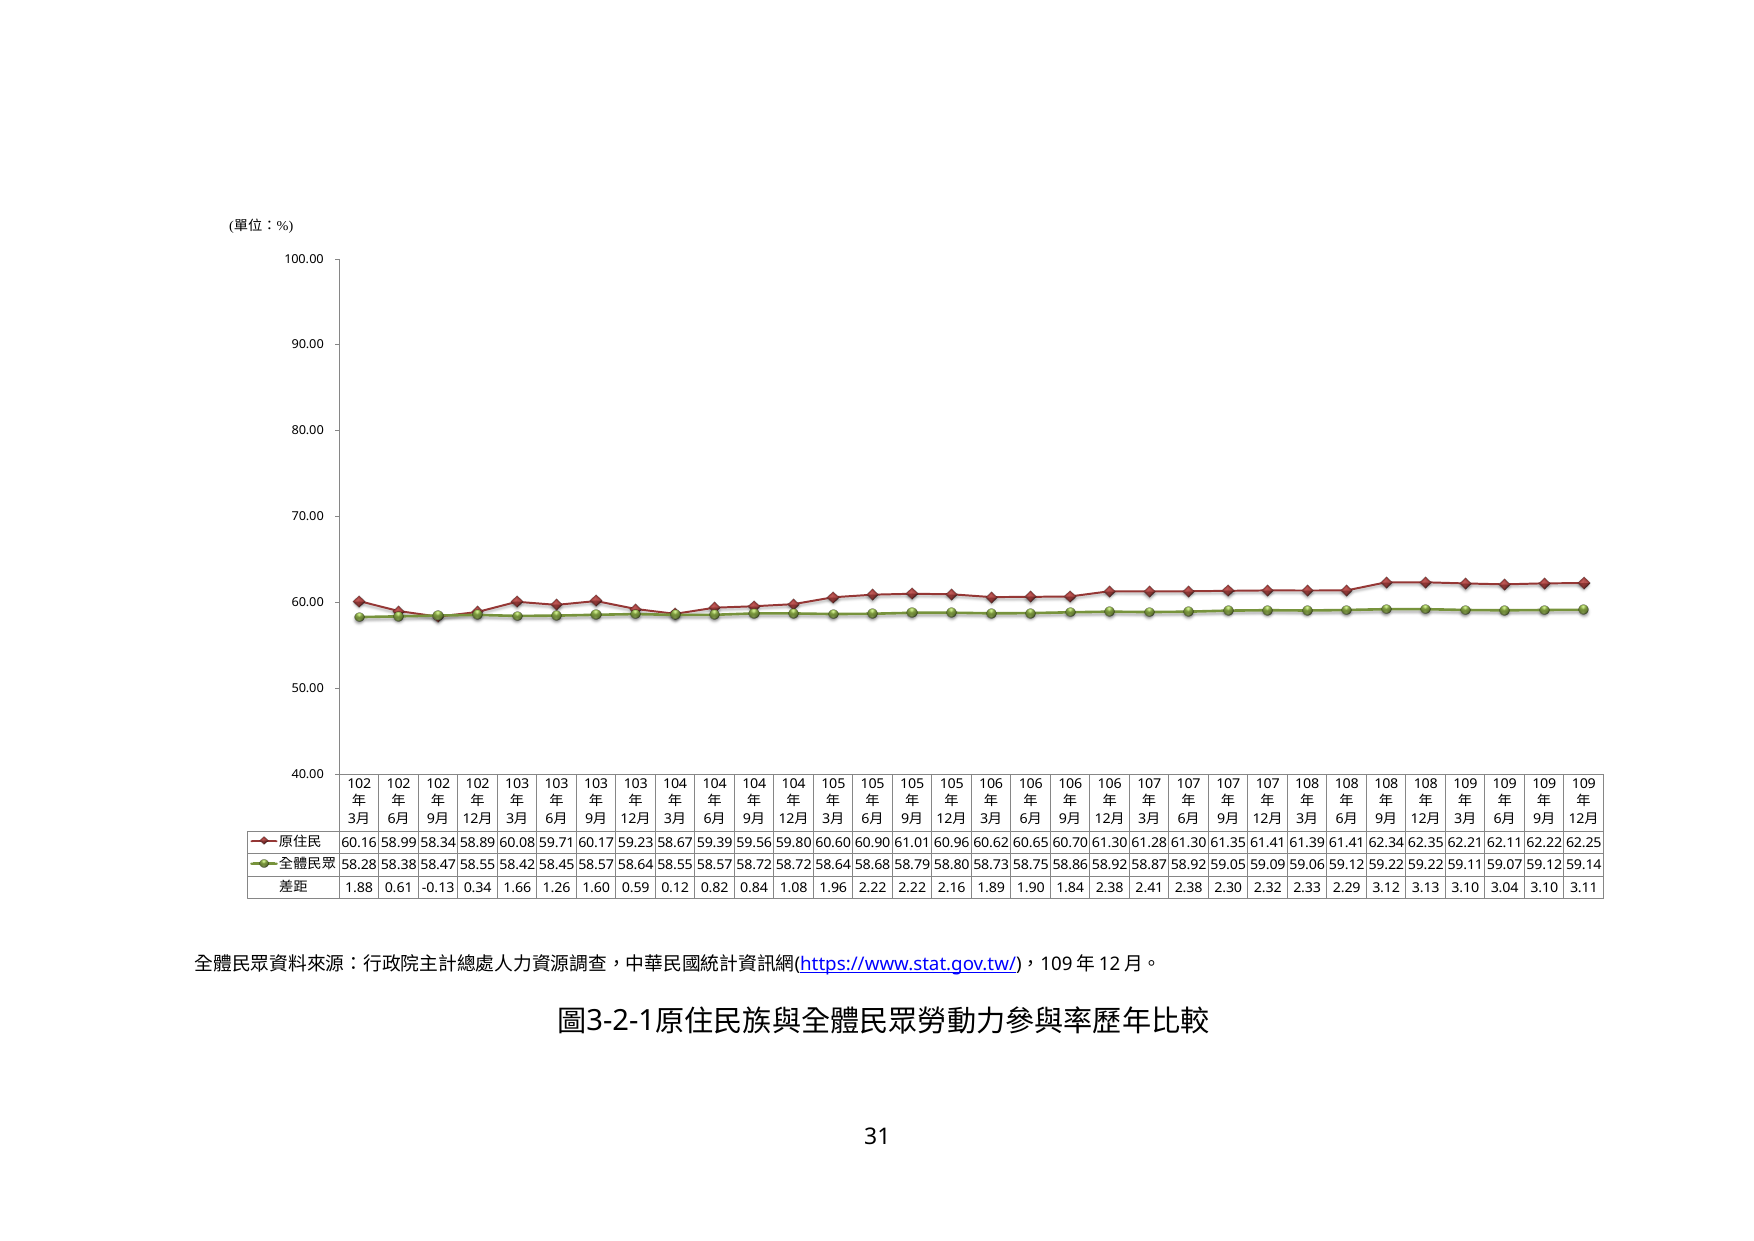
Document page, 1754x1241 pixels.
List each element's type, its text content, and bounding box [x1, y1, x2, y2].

list 原住民族與全體民眾勞動力參與率歷年比較 [162, 975, 1604, 1050]
text 全體民眾資料來源：行政院主計總處人力資源調查，中華民國統計資訊網(https://www.stat.gov.tw/)，109年12月。 [194, 937, 1639, 975]
